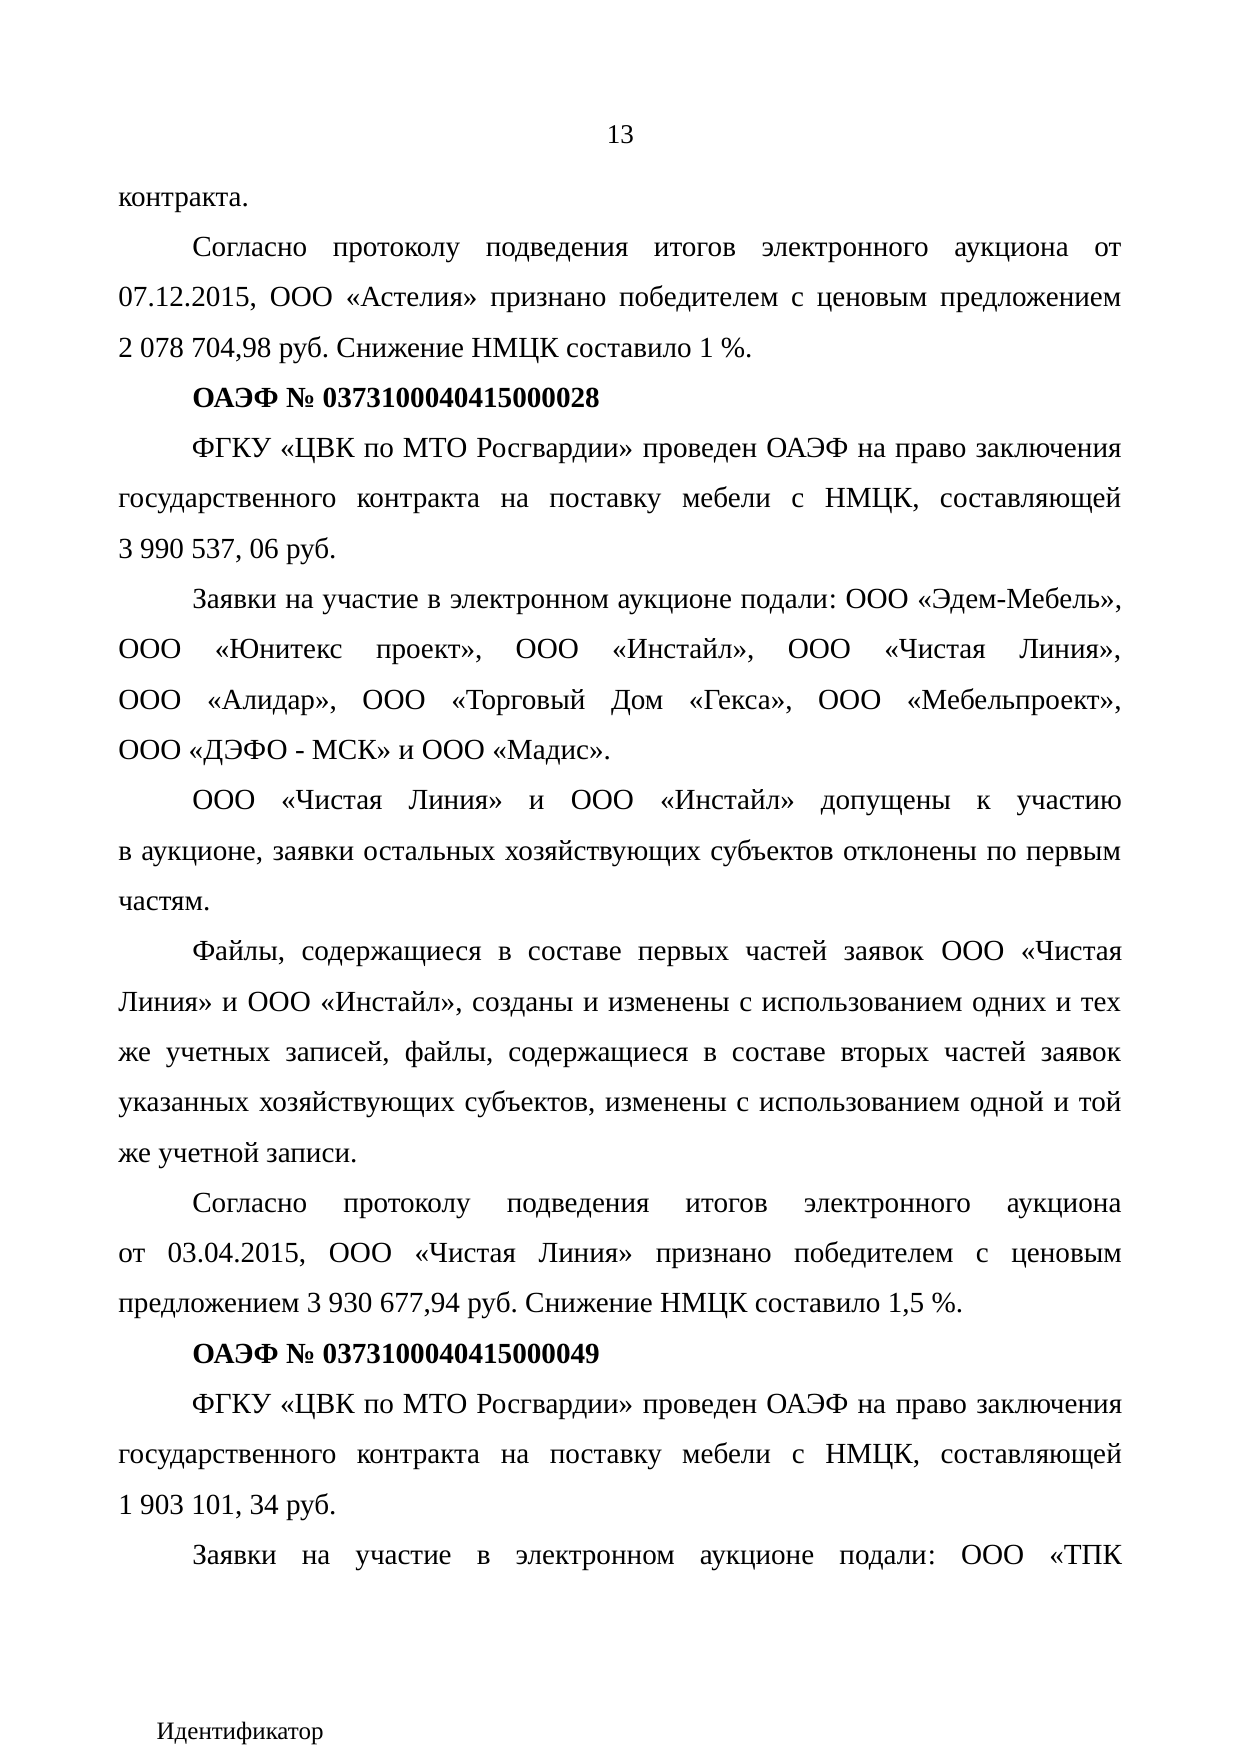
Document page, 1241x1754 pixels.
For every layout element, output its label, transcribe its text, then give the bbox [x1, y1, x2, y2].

text Согласно протоколу подведения итогов электронного аукциона от 03.04.2015, ООО «Чистая Линия» признано победителем с ценовым предложением 3 930 677,94 руб. Снижение НМЦК составило 1,5 %. [118, 1185, 1122, 1319]
text Заявки на участие в электронном аукционе подали: ООО «Эдем-Мебель», ООО «Юнитекс проект», ООО «Инстайл», ООО «Чистая Линия», ООО «Алидар», ООО «Торговый Дом «Гекса», ООО «Мебельпроект», ООО «ДЭФО - МСК» и ООО «Мадис». [118, 581, 1122, 766]
text ООО «Чистая Линия» и ООО «Инстайл» допущены к участию в аукционе, заявки остальных хозяйствующих субъектов отклонены по первым частям. [118, 782, 1122, 917]
text Файлы, содержащиеся в составе первых частей заявок ООО «Чистая Линия» и ООО «Инстайл», созданы и изменены с использованием одних и тех же учетных записей, файлы, содержащиеся в составе вторых частей заявок указанных хозяйствующих субъектов, изменены с использованием одной и той же учетной записи. [118, 933, 1122, 1168]
text контракта. [118, 179, 1122, 212]
text ОАЭФ № 0373100040415000049 [118, 1336, 1122, 1369]
text ФГКУ «ЦВК по МТО Росгвардии» проведен ОАЭФ на право заключения государственного контракта на поставку мебели с НМЦК, составляющей 1 903 101, 34 руб. [118, 1386, 1122, 1520]
text ОАЭФ № 0373100040415000028 [118, 380, 1122, 413]
text Заявки на участие в электронном аукционе подали: ООО «ТПК [118, 1537, 1122, 1571]
text ФГКУ «ЦВК по МТО Росгвардии» проведен ОАЭФ на право заключения государственного контракта на поставку мебели с НМЦК, составляющей 3 990 537, 06 руб. [118, 430, 1122, 564]
text Согласно протоколу подведения итогов электронного аукциона от 07.12.2015, ООО «Астелия» признано победителем с ценовым предложением 2 078 704,98 руб. Снижение НМЦК составило 1 %. [118, 229, 1122, 363]
